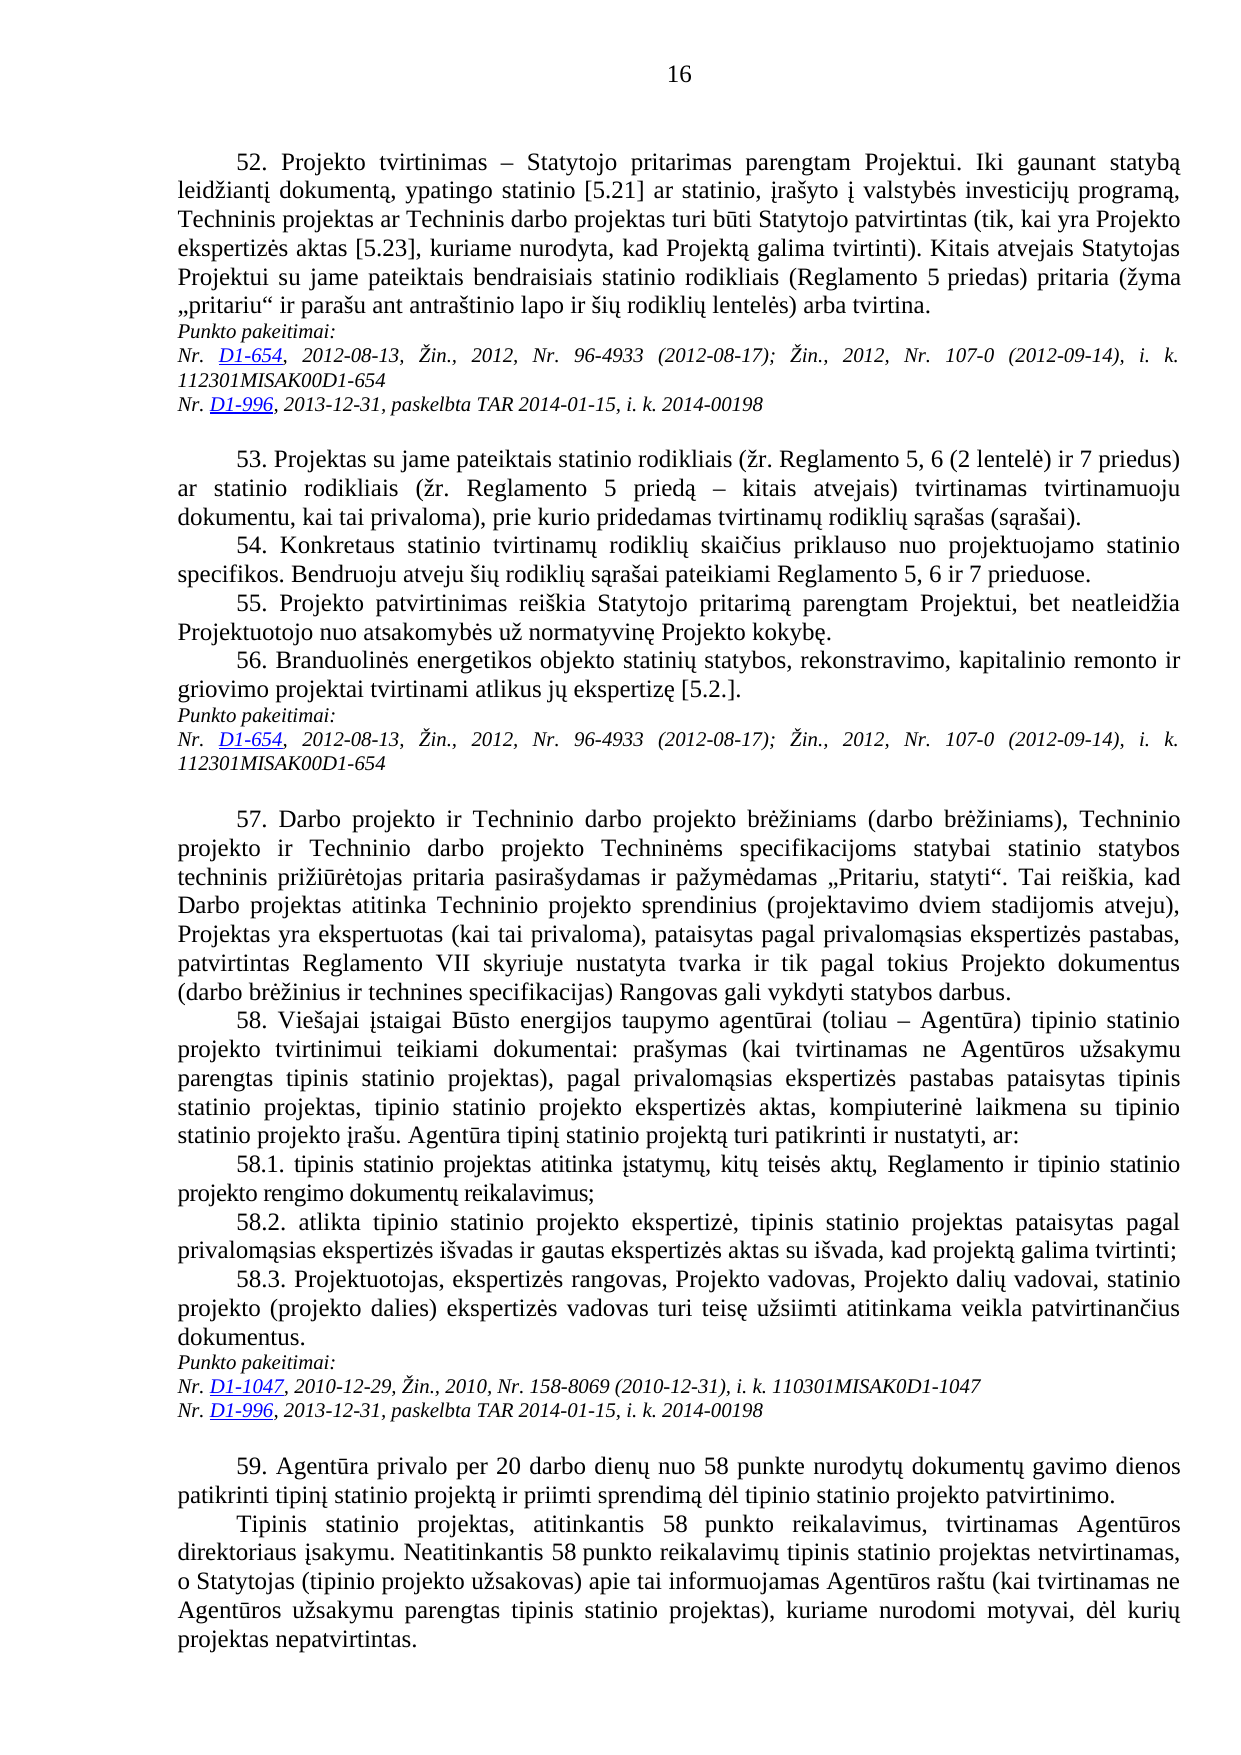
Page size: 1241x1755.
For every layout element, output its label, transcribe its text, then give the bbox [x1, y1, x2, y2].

text 56. Branduolinės energetikos objekto statinių statybos, rekonstravimo, kapitalinio remonto ir griovimo projektai tvirtinami atlikus jų ekspertizę [5.2.]. [177, 646, 1181, 703]
text 52. Projekto tvirtinimas – Statytojo pritarimas parengtam Projektui. Iki gaunant statybą leidžiantį dokumentą, ypatingo statinio [5.21] ar statinio, įrašyto į valstybės investicijų programą, Techninis projektas ar Techninis darbo projektas turi būti Statytojo patvirtintas (tik, kai yra Projekto ekspertizės aktas [5.23], kuriame nurodyta, kad Projektą galima tvirtinti). Kitais atvejais Statytojas Projektui su jame pateiktais bendraisiais statinio rodikliais (Reglamento 5 priedas) pritaria (žyma „pritariu“ ir parašu ant antraštinio lapo ir šių rodiklių lentelės) arba tvirtina. [177, 147, 1181, 319]
text Punkto pakeitimai: [177, 703, 1181, 727]
text 58. Viešajai įstaigai Būsto energijos taupymo agentūrai (toliau – Agentūra) tipinio statinio projekto tvirtinimui teikiami dokumentai: prašymas (kai tvirtinamas ne Agentūros užsakymu parengtas tipinis statinio projektas), pagal privalomąsias ekspertizės pastabas pataisytas tipinis statinio projektas, tipinio statinio projekto ekspertizės aktas, kompiuterinė laikmena su tipinio statinio projekto įrašu. Agentūra tipinį statinio projektą turi patikrinti ir nustatyti, ar: [177, 1005, 1181, 1149]
text Nr. D1-996, 2013-12-31, paskelbta TAR 2014-01-15, i. k. 2014-00198 [177, 1398, 1181, 1422]
text 59. Agentūra privalo per 20 darbo dienų nuo 58 punkte nurodytų dokumentų gavimo dienos patikrinti tipinį statinio projektą ir priimti sprendimą dėl tipinio statinio projekto patvirtinimo. [177, 1451, 1181, 1509]
text 58.2. atlikta tipinio statinio projekto ekspertizė, tipinis statinio projektas pataisytas pagal privalomąsias ekspertizės išvadas ir gautas ekspertizės aktas su išvada, kad projektą galima tvirtinti; [177, 1207, 1181, 1264]
text 58.1. tipinis statinio projektas atitinka įstatymų, kitų teisės aktų, Reglamento ir tipinio statinio projekto rengimo dokumentų reikalavimus; [177, 1149, 1181, 1207]
text 57. Darbo projekto ir Techninio darbo projekto brėžiniams (darbo brėžiniams), Techninio projekto ir Techninio darbo projekto Techninėms specifikacijoms statybai statinio statybos techninis prižiūrėtojas pritaria pasirašydamas ir pažymėdamas „Pritariu, statyti“. Tai reiškia, kad Darbo projektas atitinka Techninio projekto sprendinius (projektavimo dviem stadijomis atveju), Projektas yra ekspertuotas (kai tai privaloma), pataisytas pagal privalomąsias ekspertizės pastabas, patvirtintas Reglamento VII skyriuje nustatyta tvarka ir tik pagal tokius Projekto dokumentus (darbo brėžinius ir technines specifikacijas) Rangovas gali vykdyti statybos darbus. [177, 804, 1181, 1005]
text Tipinis statinio projektas, atitinkantis 58 punkto reikalavimus, tvirtinamas Agentūros direktoriaus įsakymu. Neatitinkantis 58 punkto reikalavimų tipinis statinio projektas netvirtinamas, o Statytojas (tipinio projekto užsakovas) apie tai informuojamas Agentūros raštu (kai tvirtinamas ne Agentūros užsakymu parengtas tipinis statinio projektas), kuriame nurodomi motyvai, dėl kurių projektas nepatvirtintas. [177, 1509, 1181, 1652]
text Punkto pakeitimai: [177, 1350, 1181, 1374]
text Nr. D1-654, 2012-08-13, Žin., 2012, Nr. 96-4933 (2012-08-17); Žin., 2012, Nr. 107-0 (2012-09-14), i. k. 112301MISAK00D1-654 [177, 343, 1181, 392]
text Nr. D1-654, 2012-08-13, Žin., 2012, Nr. 96-4933 (2012-08-17); Žin., 2012, Nr. 107-0 (2012-09-14), i. k. 112301MISAK00D1-654 [177, 727, 1181, 775]
text 54. Konkretaus statinio tvirtinamų rodiklių skaičius priklauso nuo projektuojamo statinio specifikos. Bendruoju atveju šių rodiklių sąrašai pateikiami Reglamento 5, 6 ir 7 prieduose. [177, 531, 1181, 588]
text 53. Projektas su jame pateiktais statinio rodikliais (žr. Reglamento 5, 6 (2 lentelė) ir 7 priedus) ar statinio rodikliais (žr. Reglamento 5 priedą – kitais atvejais) tvirtinamas tvirtinamuoju dokumentu, kai tai privaloma), prie kurio pridedamas tvirtinamų rodiklių sąrašas (sąrašai). [177, 444, 1181, 531]
text Punkto pakeitimai: [177, 319, 1181, 343]
text 58.3. Projektuotojas, ekspertizės rangovas, Projekto vadovas, Projekto dalių vadovai, statinio projekto (projekto dalies) ekspertizės vadovas turi teisę užsiimti atitinkama veikla patvirtinančius dokumentus. [177, 1264, 1181, 1350]
text Nr. D1-1047, 2010-12-29, Žin., 2010, Nr. 158-8069 (2010-12-31), i. k. 110301MISAK0D1-1047 [177, 1374, 1181, 1398]
text 55. Projekto patvirtinimas reiškia Statytojo pritarimą parengtam Projektui, bet neatleidžia Projektuotojo nuo atsakomybės už normatyvinę Projekto kokybę. [177, 588, 1181, 646]
text Nr. D1-996, 2013-12-31, paskelbta TAR 2014-01-15, i. k. 2014-00198 [177, 392, 1181, 416]
